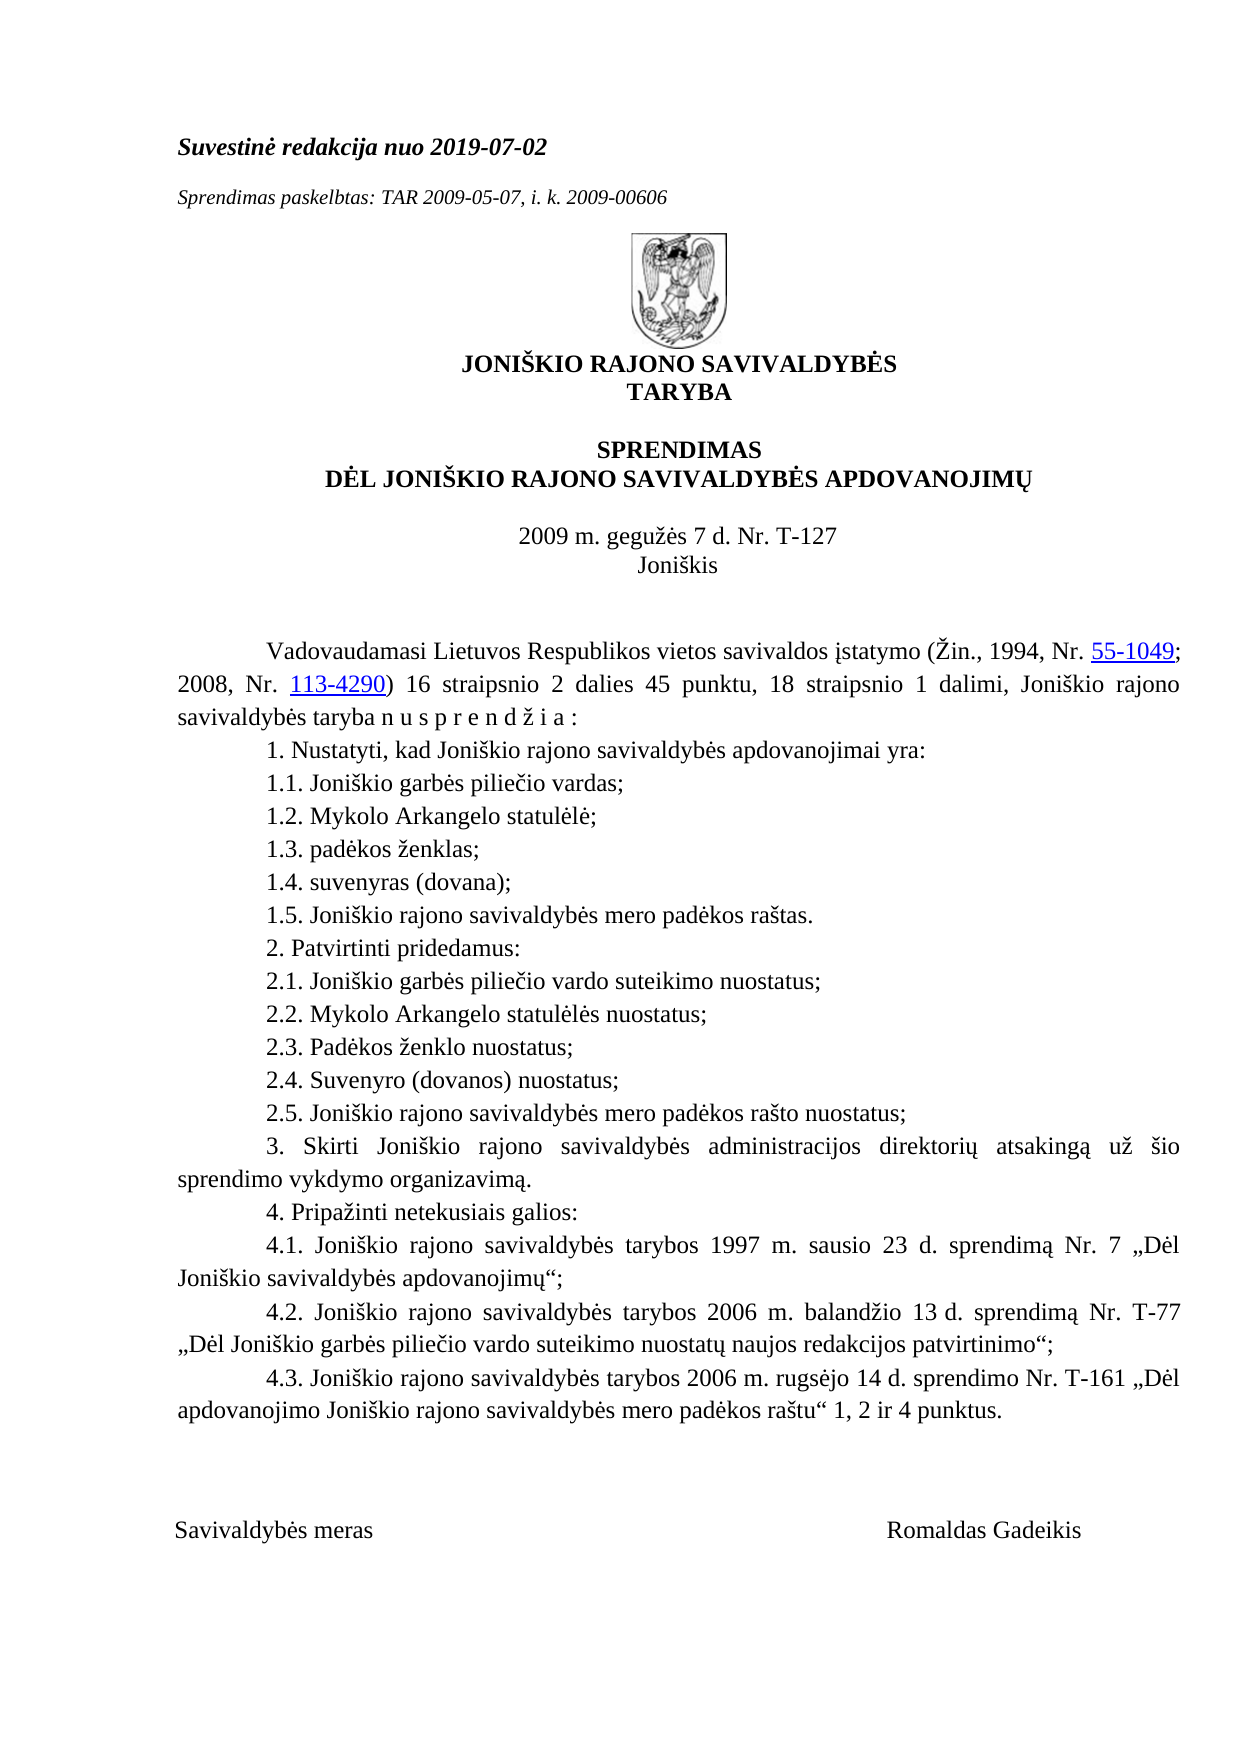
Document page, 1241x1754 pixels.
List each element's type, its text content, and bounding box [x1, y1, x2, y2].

text Savivaldybės meras Romaldas Gadeikis [174, 1515, 1181, 1544]
text Suvestinė redakcija nuo 2019-07-02 [177, 132, 1181, 161]
text Sprendimas paskelbtas: TAR 2009-05-07, i. k. 2009-00606 [177, 185, 1181, 209]
text SPRENDIMAS [177, 435, 1181, 464]
text 4.2. Joniškio rajono savivaldybės tarybos 2006 m. balandžio 13 d. sprendimą Nr. T-77 „Dėl Joniškio garbės piliečio vardo suteikimo nuostatų naujos redakcijos patvirtinimo“; [177, 1297, 1181, 1358]
text 2.3. Padėkos ženklo nuostatus; [177, 1032, 1181, 1061]
text 3. Skirti Joniškio rajono savivaldybės administracijos direktorių atsakingą už šio sprendimo vykdymo organizavimą. [177, 1131, 1181, 1193]
text 4.3. Joniškio rajono savivaldybės tarybos 2006 m. rugsėjo 14 d. sprendimo Nr. T-161 „Dėl apdovanojimo Joniškio rajono savivaldybės mero padėkos raštu“ 1, 2 ir 4 punktus. [177, 1363, 1181, 1424]
text 1.3. padėkos ženklas; [177, 834, 1181, 863]
text 1. Nustatyti, kad Joniškio rajono savivaldybės apdovanojimai yra: [177, 735, 1181, 764]
text 1.2. Mykolo Arkangelo statulėlė; [177, 801, 1181, 830]
text 1.5. Joniškio rajono savivaldybės mero padėkos raštas. [177, 900, 1181, 929]
text 2.5. Joniškio rajono savivaldybės mero padėkos rašto nuostatus; [177, 1098, 1181, 1127]
text Joniškis [174, 550, 1181, 579]
text Vadovaudamasi Lietuvos Respublikos vietos savivaldos įstatymo (Žin., 1994, Nr. 55-1049; 2008, Nr. 113-4290) 16 straipsnio 2 dalies 45 punktu, 18 straipsnio 1 dalimi, Joniškio rajono savivaldybės taryba nusprendžia: [177, 636, 1181, 731]
text 2.1. Joniškio garbės piliečio vardo suteikimo nuostatus; [177, 966, 1181, 995]
text 4. Pripažinti netekusiais galios: [192, 1197, 1181, 1226]
text TARYBA [177, 377, 1181, 406]
text JONIŠKIO RAJONO SAVIVALDYBĖS [177, 349, 1181, 377]
text 4.1. Joniškio rajono savivaldybės tarybos 1997 m. sausio 23 d. sprendimą Nr. 7 „Dėl Joniškio savivaldybės apdovanojimų“; [177, 1231, 1181, 1292]
text 2.4. Suvenyro (dovanos) nuostatus; [177, 1065, 1181, 1094]
text 2.2. Mykolo Arkangelo statulėlės nuostatus; [177, 999, 1181, 1028]
text 2. Patvirtinti pridedamus: [177, 933, 1181, 962]
text 2009 m. gegužės 7 d. Nr. T-127 [174, 521, 1181, 550]
text 1.1. Joniškio garbės piliečio vardas; [177, 768, 1181, 797]
text DĖL JONIŠKIO RAJONO SAVIVALDYBĖS APDOVANOJIMŲ [177, 464, 1181, 492]
text 1.4. suvenyras (dovana); [177, 867, 1181, 896]
